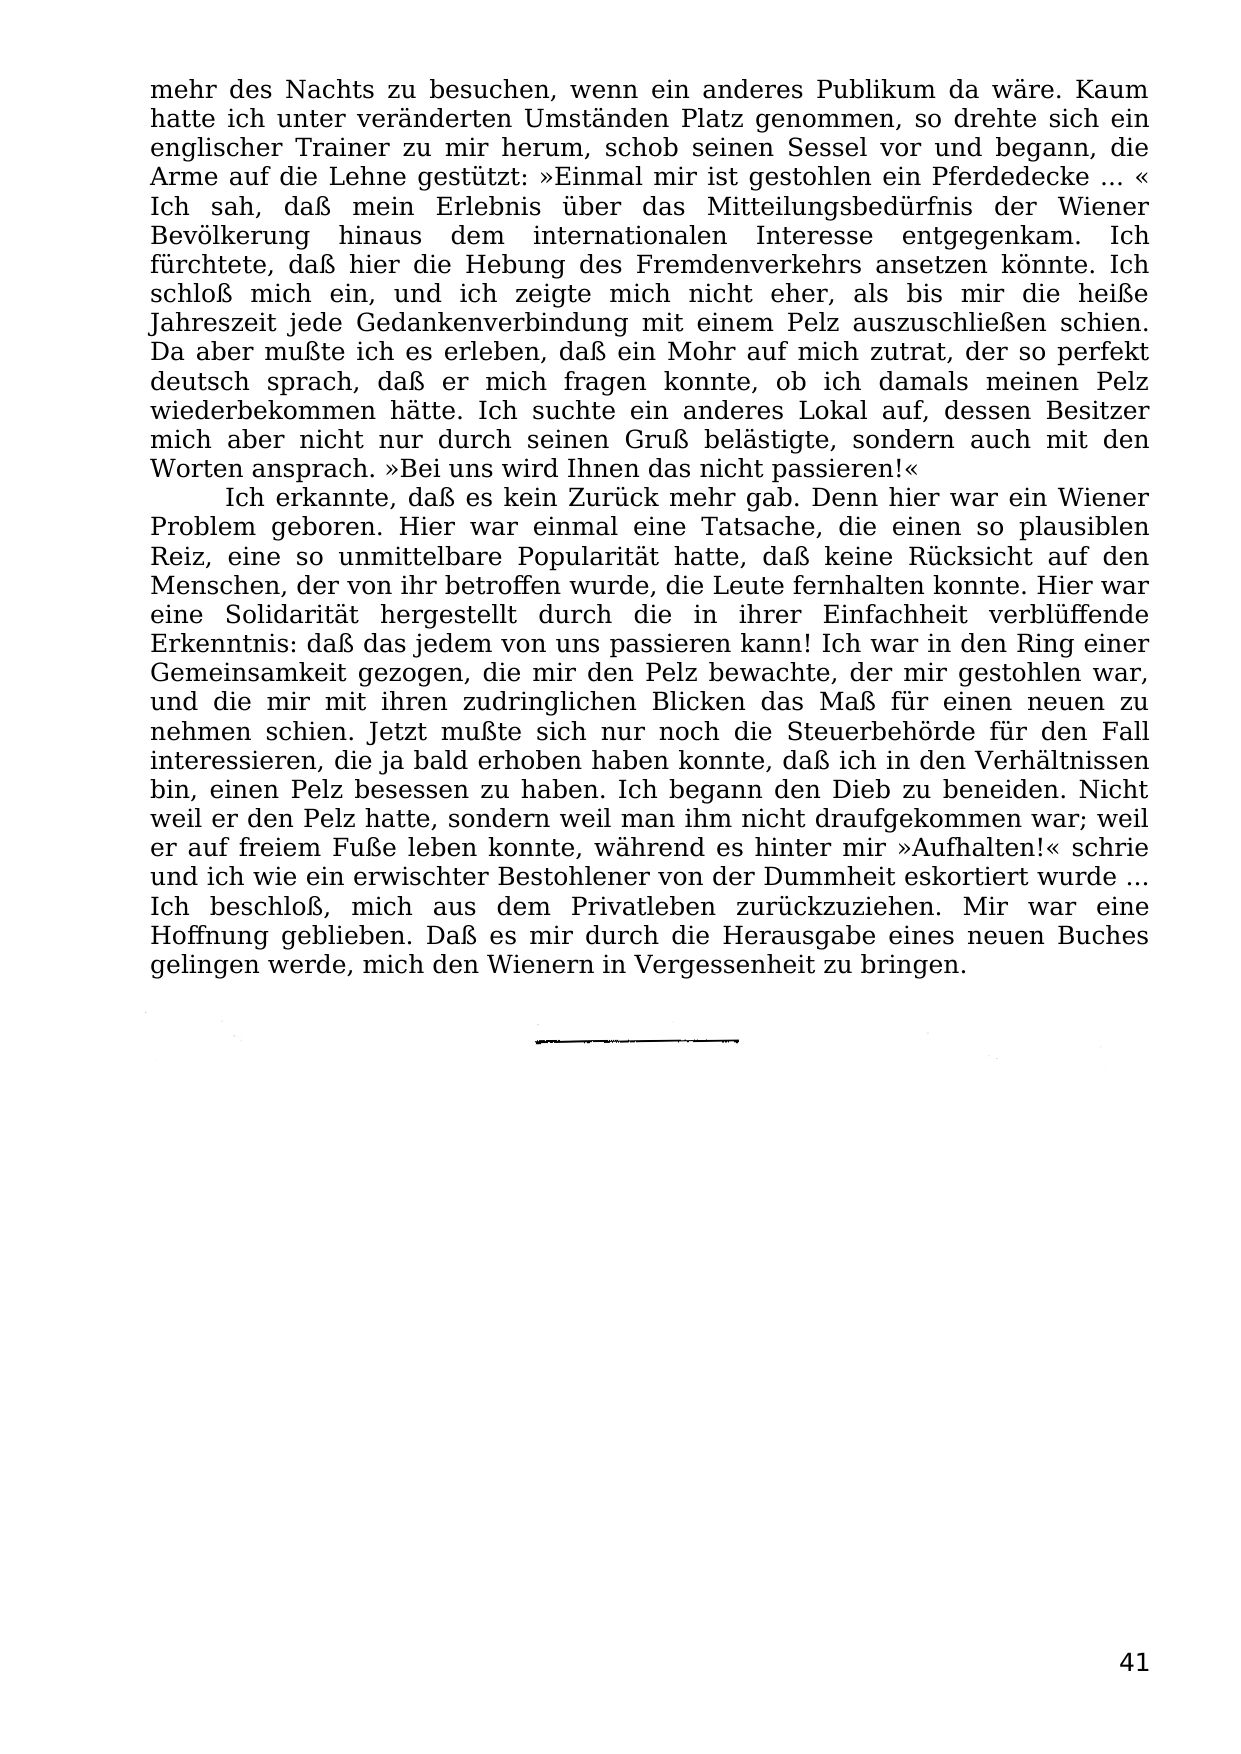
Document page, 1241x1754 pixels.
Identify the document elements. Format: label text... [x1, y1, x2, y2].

text mehr des Nachts zu besuchen, wenn ein anderes Publikum da wäre. Kaum hatte ich unter veränderten Umständen Platz genommen, so drehte sich ein englischer Trainer zu mir herum, schob seinen Sessel vor und begann, die Arme auf die Lehne gestützt: »Einmal mir ist gestohlen ein Pferdedecke ... « Ich sah, daß mein Erlebnis über das Mitteilungsbedürfnis der Wiener Bevölkerung hinaus dem internationalen Interesse entgegenkam. Ich fürchtete, daß hier die Hebung des Fremdenverkehrs ansetzen könnte. Ich schloß mich ein, und ich zeigte mich nicht eher, als bis mir die heiße Jahreszeit jede Gedankenverbindung mit einem Pelz auszuschließen schien. Da aber mußte ich es erleben, daß ein Mohr auf mich zutrat, der so perfekt deutsch sprach, daß er mich fragen konnte, ob ich damals meinen Pelz wiederbekommen hätte. Ich suchte ein anderes Lokal auf, dessen Besitzer mich aber nicht nur durch seinen Gruß belästigte, sondern auch mit den Worten ansprach. »Bei uns wird Ihnen das nicht passieren!« [150, 75, 1151, 483]
picture [141, 1008, 1160, 1071]
text Ich erkannte, daß es kein Zurück mehr gab. Denn hier war ein Wiener Problem geboren. Hier war einmal eine Tatsache, die einen so plausiblen Reiz, eine so unmittelbare Popularität hatte, daß keine Rücksicht auf den Menschen, der von ihr betroffen wurde, die Leute fernhalten konnte. Hier war eine Solidarität hergestellt durch die in ihrer Einfachheit verblüffende Erkenntnis: daß das jedem von uns passieren kann! Ich war in den Ring einer Gemeinsamkeit gezogen, die mir den Pelz bewachte, der mir gestohlen war, und die mir mit ihren zudringlichen Blicken das Maß für einen neuen zu nehmen schien. Jetzt mußte sich nur noch die Steuerbehörde für den Fall interessieren, die ja bald erhoben haben konnte, daß ich in den Verhältnissen bin, einen Pelz besessen zu haben. Ich begann den Dieb zu beneiden. Nicht weil er den Pelz hatte, sondern weil man ihm nicht draufgekommen war; weil er auf freiem Fuße leben konnte, während es hinter mir »Aufhalten!« schrie und ich wie ein erwischter Bestohlener von der Dummheit eskortiert wurde ... Ich beschloß, mich aus dem Privatleben zurückzuziehen. Mir war eine Hoffnung geblieben. Daß es mir durch die Herausgabe eines neuen Buches gelingen werde, mich den Wienern in Vergessenheit zu bringen. [150, 483, 1151, 979]
